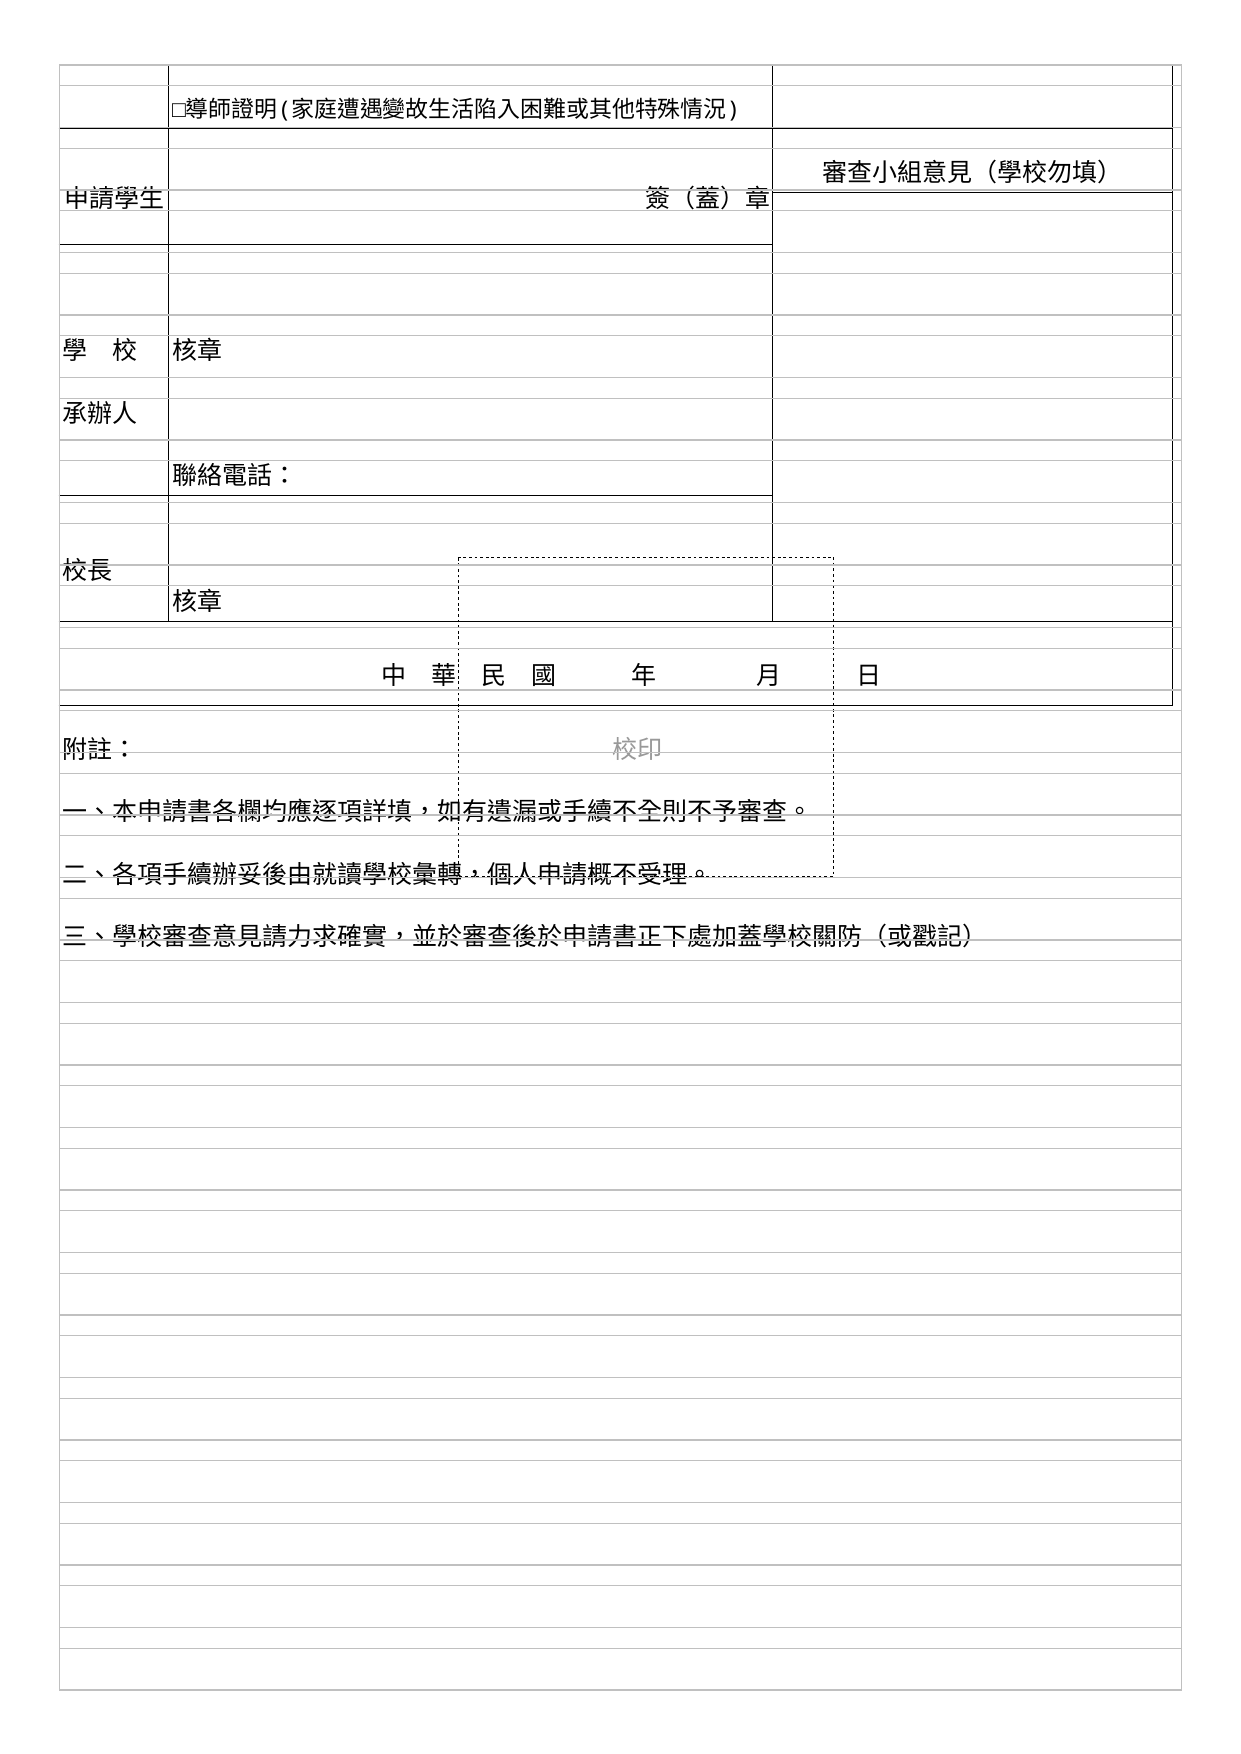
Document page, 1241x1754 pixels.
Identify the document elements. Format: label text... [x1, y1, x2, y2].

table_cell 附註： 校印 一、本申請書各欄均應逐項詳填，如有遺漏或手續不全則不予審查。 二、各項手續辦妥後由就讀學校彙轉，個人申請概不受理。 三、學校審查意見請力求確實，並於審查後於申請書正下處加蓋學校關防（或戳記） [60, 711, 458, 752]
table_cell 聯絡電話： [169, 461, 772, 494]
table_cell 中 華 民 國 年 月 日 [834, 622, 1172, 627]
table_cell 校長 [60, 503, 168, 523]
table_cell [834, 586, 1172, 621]
table_cell [773, 441, 1172, 460]
table_cell 中 華 民 國 年 月 日 [60, 628, 458, 648]
table_cell [834, 566, 1172, 585]
table_cell [773, 461, 1172, 502]
table_cell 附註： 校印 一、本申請書各欄均應逐項詳填，如有遺漏或手續不全則不予審查。 二、各項手續辦妥後由就讀學校彙轉，個人申請概不受理。 三、學校審查意見請力求確實，並於審查後於申請書正下處加蓋學校關防（或戳記） [60, 774, 458, 814]
table_cell [773, 66, 1172, 85]
table_cell [773, 129, 1172, 148]
table_cell [773, 316, 1172, 335]
table_cell 中 華 民 國 年 月 日 [834, 649, 1172, 689]
table_cell [773, 211, 1172, 252]
table_cell [169, 503, 772, 523]
table_cell [773, 399, 1172, 439]
table_cell 中 華 民 國 年 月 日 [60, 649, 458, 689]
table_cell [169, 496, 772, 502]
table_cell 附註： 校印 一、本申請書各欄均應逐項詳填，如有遺漏或手續不全則不予審查。 二、各項手續辦妥後由就讀學校彙轉，個人申請概不受理。 三、學校審查意見請力求確實，並於審查後於申請書正下處加蓋學校關防（或戳記） [833, 836, 1172, 877]
table_cell [169, 399, 772, 439]
table_cell [169, 524, 772, 564]
table_cell [60, 461, 168, 494]
table_cell [773, 193, 1172, 210]
table_cell [773, 503, 1172, 523]
table_cell 中 華 民 國 年 月 日 [834, 691, 1172, 705]
table_cell [60, 86, 168, 127]
table_cell [169, 245, 772, 252]
table_cell 校長 [60, 586, 168, 621]
table_cell [169, 149, 772, 189]
table_cell [60, 378, 168, 398]
table_cell [773, 524, 1172, 564]
table_cell [169, 441, 772, 460]
table_cell 簽（蓋）章 [169, 191, 772, 210]
table_cell [60, 211, 168, 243]
table_cell [169, 566, 458, 585]
table_cell 附註： 校印 一、本申請書各欄均應逐項詳填，如有遺漏或手續不全則不予審查。 二、各項手續辦妥後由就讀學校彙轉，個人申請概不受理。 三、學校審查意見請力求確實，並於審查後於申請書正下處加蓋學校關防（或戳記） [834, 753, 1172, 773]
table_cell [773, 86, 1172, 127]
table_cell [60, 253, 168, 273]
table_cell 附註： 校印 一、本申請書各欄均應逐項詳填，如有遺漏或手續不全則不予審查。 二、各項手續辦妥後由就讀學校彙轉，個人申請概不受理。 三、學校審查意見請力求確實，並於審查後於申請書正下處加蓋學校關防（或戳記） [60, 878, 1172, 898]
table_cell 附註： 校印 一、本申請書各欄均應逐項詳填，如有遺漏或手續不全則不予審查。 二、各項手續辦妥後由就讀學校彙轉，個人申請概不受理。 三、學校審查意見請力求確實，並於審查後於申請書正下處加蓋學校關防（或戳記） [834, 816, 1172, 835]
table_cell 附註： 校印 一、本申請書各欄均應逐項詳填，如有遺漏或手續不全則不予審查。 二、各項手續辦妥後由就讀學校彙轉，個人申請概不受理。 三、學校審查意見請力求確實，並於審查後於申請書正下處加蓋學校關防（或戳記） [60, 836, 458, 877]
table_cell [169, 211, 772, 243]
table_cell 中 華 民 國 年 月 日 [60, 691, 458, 705]
table_cell 附註： 校印 一、本申請書各欄均應逐項詳填，如有遺漏或手續不全則不予審查。 二、各項手續辦妥後由就讀學校彙轉，個人申請概不受理。 三、學校審查意見請力求確實，並於審查後於申請書正下處加蓋學校關防（或戳記） [834, 774, 1172, 814]
table_cell [60, 66, 168, 85]
table_cell 核章 [169, 336, 772, 377]
table_cell 附註： 校印 一、本申請書各欄均應逐項詳填，如有遺漏或手續不全則不予審查。 二、各項手續辦妥後由就讀學校彙轉，個人申請概不受理。 三、學校審查意見請力求確實，並於審查後於申請書正下處加蓋學校關防（或戳記） [60, 899, 1172, 939]
table_cell 附註： 校印 一、本申請書各欄均應逐項詳填，如有遺漏或手續不全則不予審查。 二、各項手續辦妥後由就讀學校彙轉，個人申請概不受理。 三、學校審查意見請力求確實，並於審查後於申請書正下處加蓋學校關防（或戳記） [834, 711, 1172, 752]
table_cell 附註： 校印 一、本申請書各欄均應逐項詳填，如有遺漏或手續不全則不予審查。 二、各項手續辦妥後由就讀學校彙轉，個人申請概不受理。 三、學校審查意見請力求確實，並於審查後於申請書正下處加蓋學校關防（或戳記） [60, 816, 458, 835]
table_cell 申請學生 [60, 191, 168, 210]
table_cell [60, 149, 168, 189]
table_cell [60, 316, 168, 335]
table_cell [60, 441, 168, 460]
table_cell 承辦人 [60, 399, 168, 439]
table_cell [169, 378, 772, 398]
table_cell 附註： 校印 一、本申請書各欄均應逐項詳填，如有遺漏或手續不全則不予審查。 二、各項手續辦妥後由就讀學校彙轉，個人申請概不受理。 三、學校審查意見請力求確實，並於審查後於申請書正下處加蓋學校關防（或戳記） [60, 753, 458, 773]
table_cell 學 校 [60, 336, 168, 377]
table_cell [169, 253, 772, 273]
table_cell [169, 274, 772, 314]
table_cell 校長 [60, 566, 168, 585]
table_cell 附註： 校印 一、本申請書各欄均應逐項詳填，如有遺漏或手續不全則不予審查。 二、各項手續辦妥後由就讀學校彙轉，個人申請概不受理。 三、學校審查意見請力求確實，並於審查後於申請書正下處加蓋學校關防（或戳記） [60, 941, 1172, 956]
table_cell [169, 129, 772, 148]
table_cell [169, 316, 772, 335]
table_cell 審查小組意見（學校勿填） [773, 149, 1172, 189]
table_cell [60, 274, 168, 314]
table_cell [773, 274, 1172, 314]
table_cell 清寒證明種類： □低收入戶證明(鄉鎮市公所核發，勿附村里長清寒證明) □導師證明(家庭遭遇變故生活陷入困難或其他特殊情況) [169, 86, 772, 127]
table_cell 中 華 民 國 年 月 日 [60, 622, 458, 627]
table_cell 中 華 民 國 年 月 日 [834, 628, 1172, 648]
table_cell [60, 245, 168, 252]
table_cell 校長 [60, 496, 168, 502]
table_cell [773, 378, 1172, 398]
table_cell 校長 [60, 524, 168, 564]
table_cell [60, 129, 168, 148]
table_cell [773, 253, 1172, 273]
table_cell 核章 [169, 586, 458, 621]
table_cell 清寒證明種類： □低收入戶證明(鄉鎮市公所核發，勿附村里長清寒證明) □導師證明(家庭遭遇變故生活陷入困難或其他特殊情況) [169, 66, 772, 85]
table_cell [773, 336, 1172, 377]
